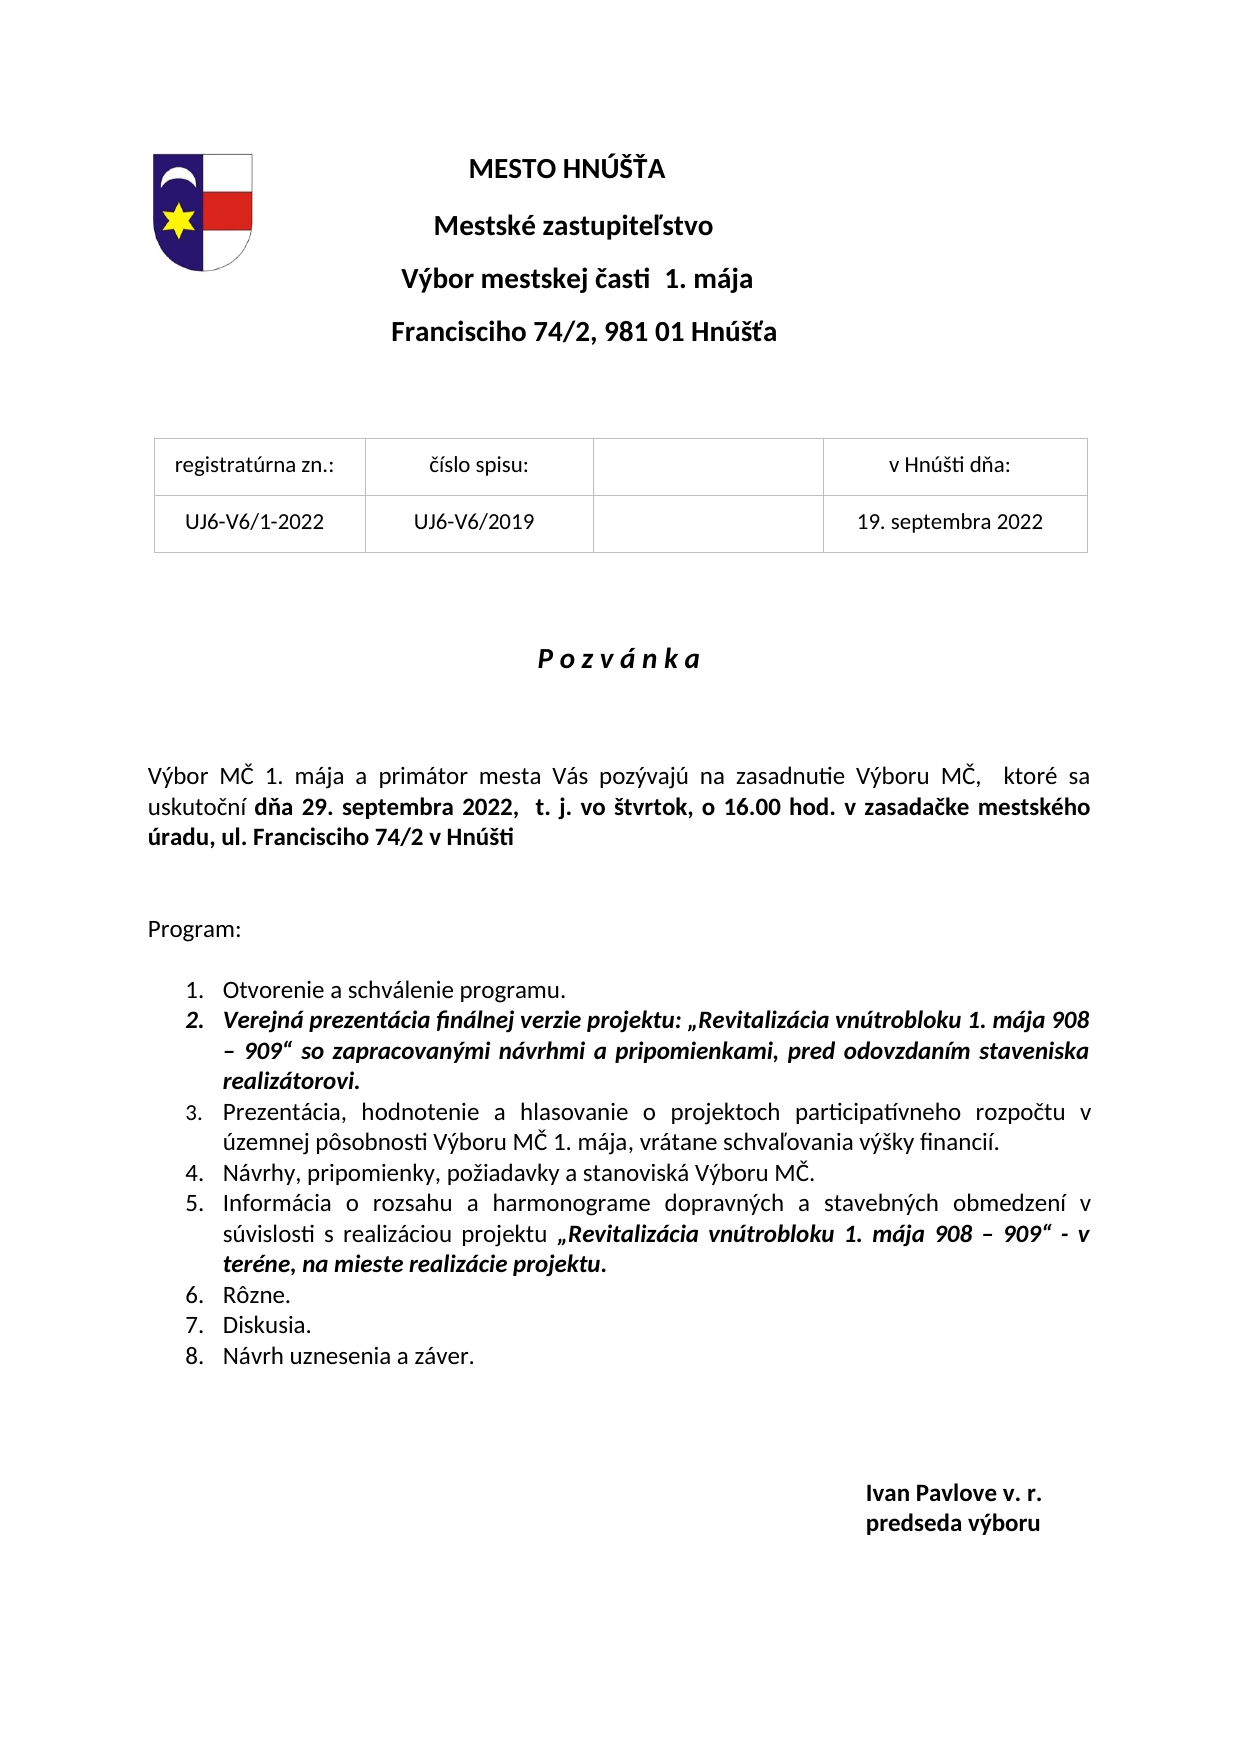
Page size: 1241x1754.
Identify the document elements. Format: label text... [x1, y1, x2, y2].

list Otvorenie a schválenie programu. [185, 974, 1093, 1004]
text Výbor MČ 1. mája a primátor mesta Vás pozývajú na zasadnutie Výboru MČ, ktoré sa uskutoční dňa 29. septembra 2022, t. j. vo štvrtok, o 16.00 hod. v zasadačke mestského úradu, ul. Francisciho 74/2 v Hnúšti [148, 760, 1093, 852]
list Prezentácia, hodnotenie a hlasovanie o projektoch participatívneho rozpočtu v územnej pôsobnosti Výboru MČ 1. mája, vrátane schvaľovania výšky financií. [185, 1096, 1093, 1157]
picture [147, 147, 258, 279]
table_cell UJ6-V6/1-2022 [155, 496, 365, 552]
list Diskusia. [185, 1309, 1093, 1340]
text Francisciho 74/2, 981 01 Hnúšťa [148, 313, 1093, 348]
table_cell [594, 496, 823, 552]
table_header registratúrna zn.: [155, 439, 365, 494]
text Výbor mestskej časti 1. mája [148, 260, 1093, 296]
list Návrhy, pripomienky, požiadavky a stanoviská Výboru MČ. [185, 1157, 1093, 1187]
table_header v Hnúšti dňa: [824, 439, 1087, 494]
table_header číslo spisu: [366, 439, 593, 494]
text Program: [148, 913, 1093, 943]
text Ivan Pavlove v. r. [148, 1477, 1093, 1508]
text predseda výboru [148, 1508, 1093, 1538]
table_cell UJ6-V6/2019 [366, 496, 593, 552]
list Rôzne. [185, 1279, 1093, 1309]
text MESTO HNÚŠŤA [258, 148, 1093, 186]
table_cell 19. septembra 2022 [824, 496, 1087, 552]
table_header [594, 439, 823, 494]
list Verejná prezentácia finálnej verzie projektu: „Revitalizácia vnútrobloku 1. mája 908 – 909“ so zapracovanými návrhmi a pripomienkami, pred odovzdaním staveniska realizátorovi. [185, 1004, 1093, 1096]
list Návrh uznesenia a záver. [185, 1340, 1093, 1371]
text Mestské zastupiteľstvo [258, 203, 1093, 244]
text P o z v á n k a [148, 641, 1093, 676]
list Informácia o rozsahu a harmonograme dopravných a stavebných obmedzení v súvislosti s realizáciou projektu „Revitalizácia vnútrobloku 1. mája 908 – 909“ - v teréne, na mieste realizácie projektu. [185, 1187, 1093, 1279]
